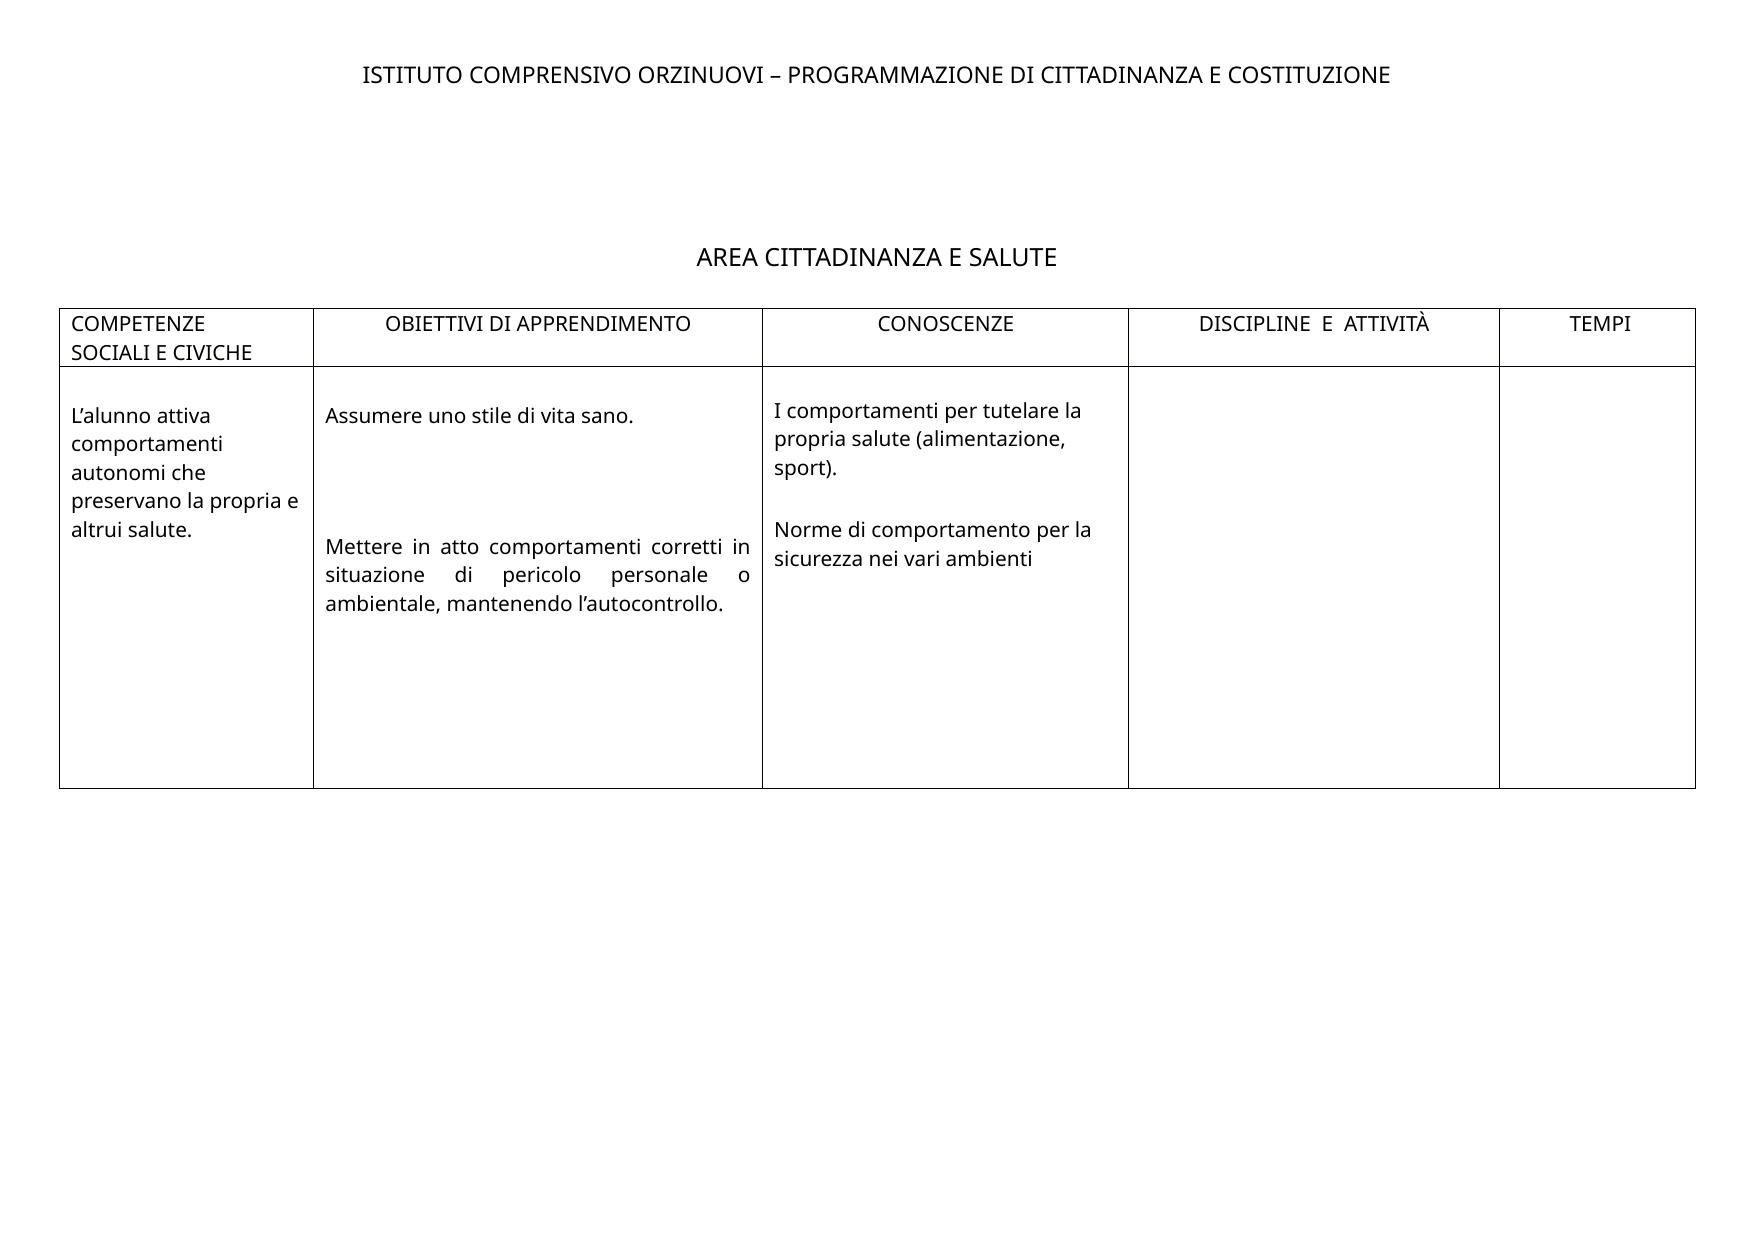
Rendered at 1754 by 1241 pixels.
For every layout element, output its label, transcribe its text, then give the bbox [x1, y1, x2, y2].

table_header DISCIPLINE E ATTIVITÀ [1129, 309, 1499, 366]
table_header CONOSCENZE [763, 309, 1128, 366]
table_cell Assumere uno stile di vita sano. Mettere in atto comportamenti corretti in situazione di pericolo personale o ambientale, mantenendo l’autocontrollo. [314, 367, 762, 787]
table_cell [1500, 367, 1695, 787]
table_cell I comportamenti per tutelare la propria salute (alimentazione, sport). Norme di comportamento per la sicurezza nei vari ambienti [763, 367, 1128, 787]
table_header OBIETTIVI DI APPRENDIMENTO [314, 309, 762, 366]
text AREA CITTADINANZA E SALUTE [59, 240, 1695, 274]
table_cell L’alunno attiva comportamenti autonomi che preservano la propria e altrui salute. [60, 367, 313, 787]
table_header TEMPI [1500, 309, 1695, 366]
table_header COMPETENZE SOCIALI E CIVICHE [60, 309, 313, 366]
table_cell [1129, 367, 1499, 787]
